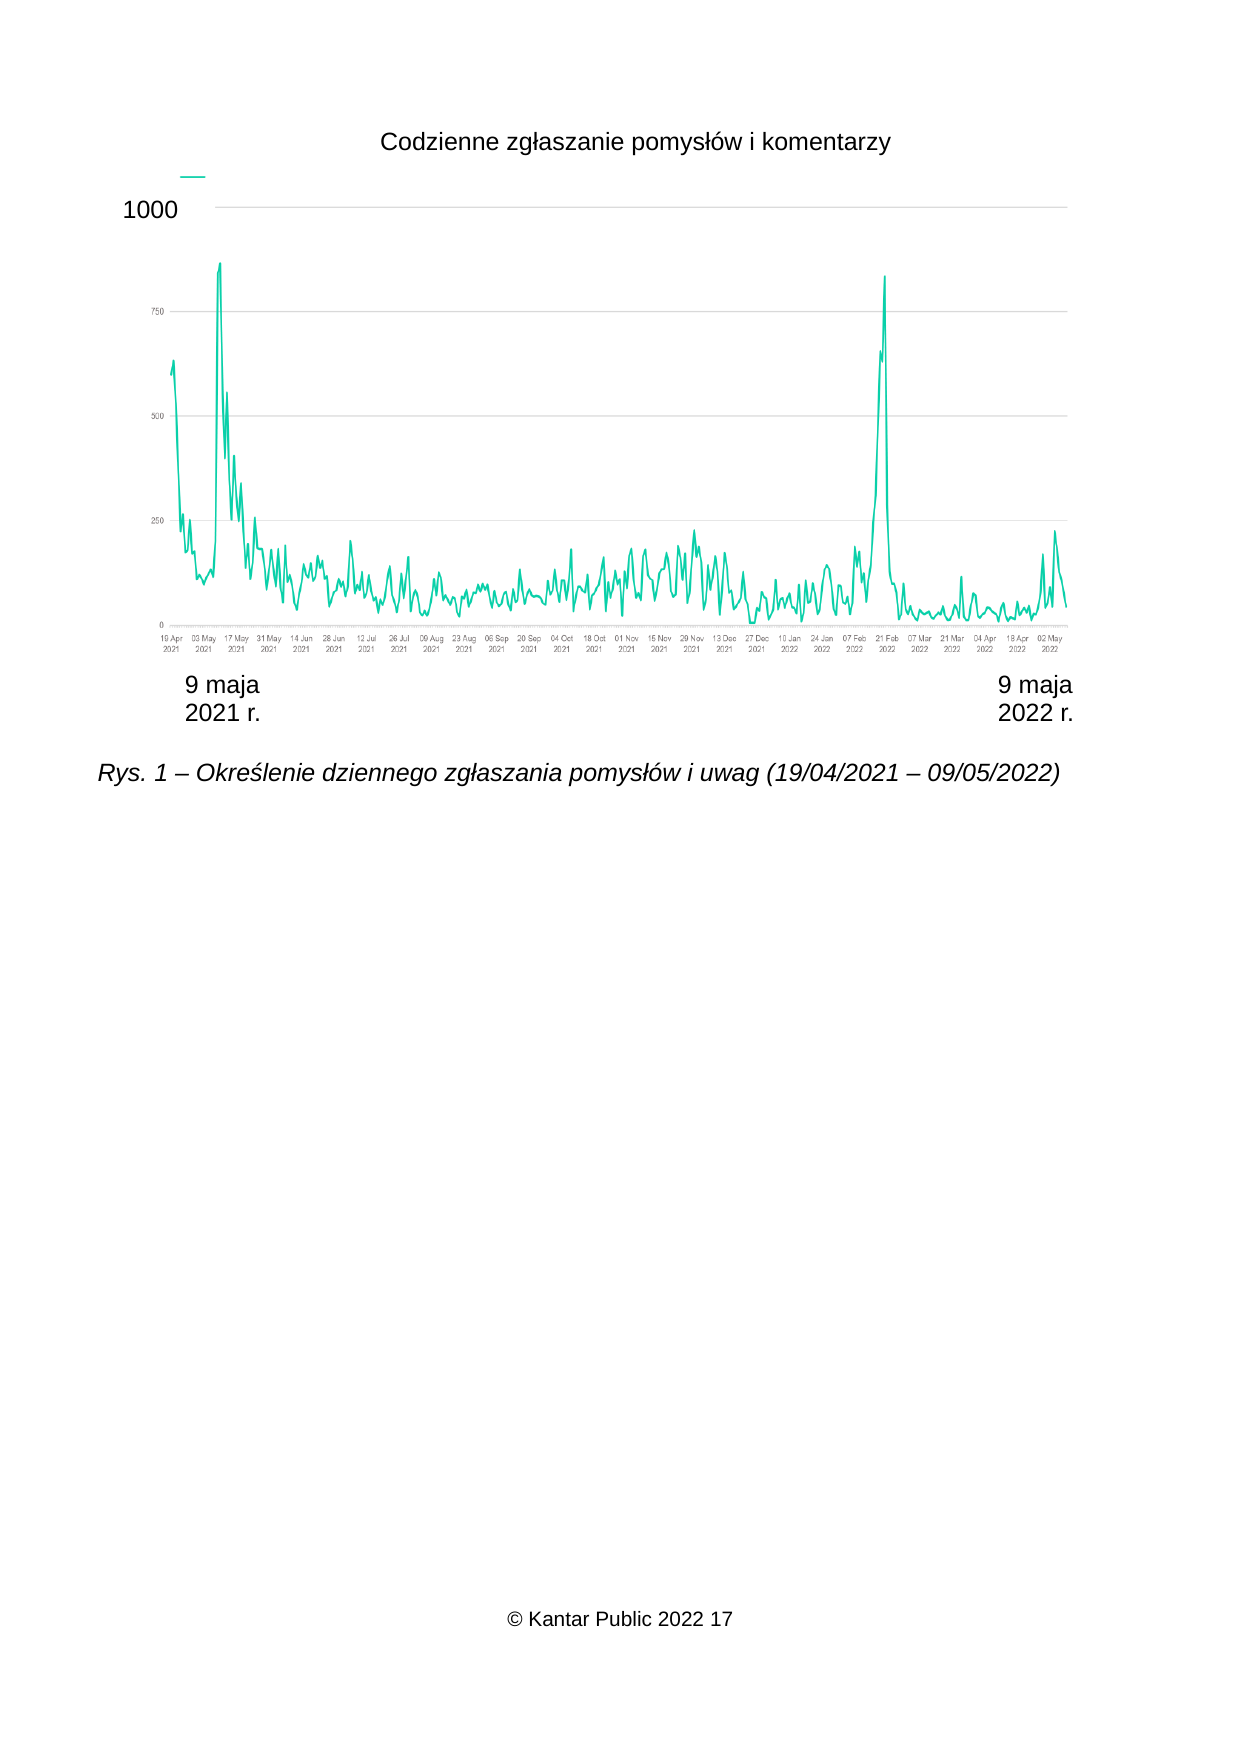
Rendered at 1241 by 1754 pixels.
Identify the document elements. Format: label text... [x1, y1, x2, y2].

picture [130, 153, 1074, 663]
text Rys. 1 – Określenie dziennego zgłaszania pomysłów i uwag (19/04/2021 – 09/05/2022) [97, 132, 1106, 787]
